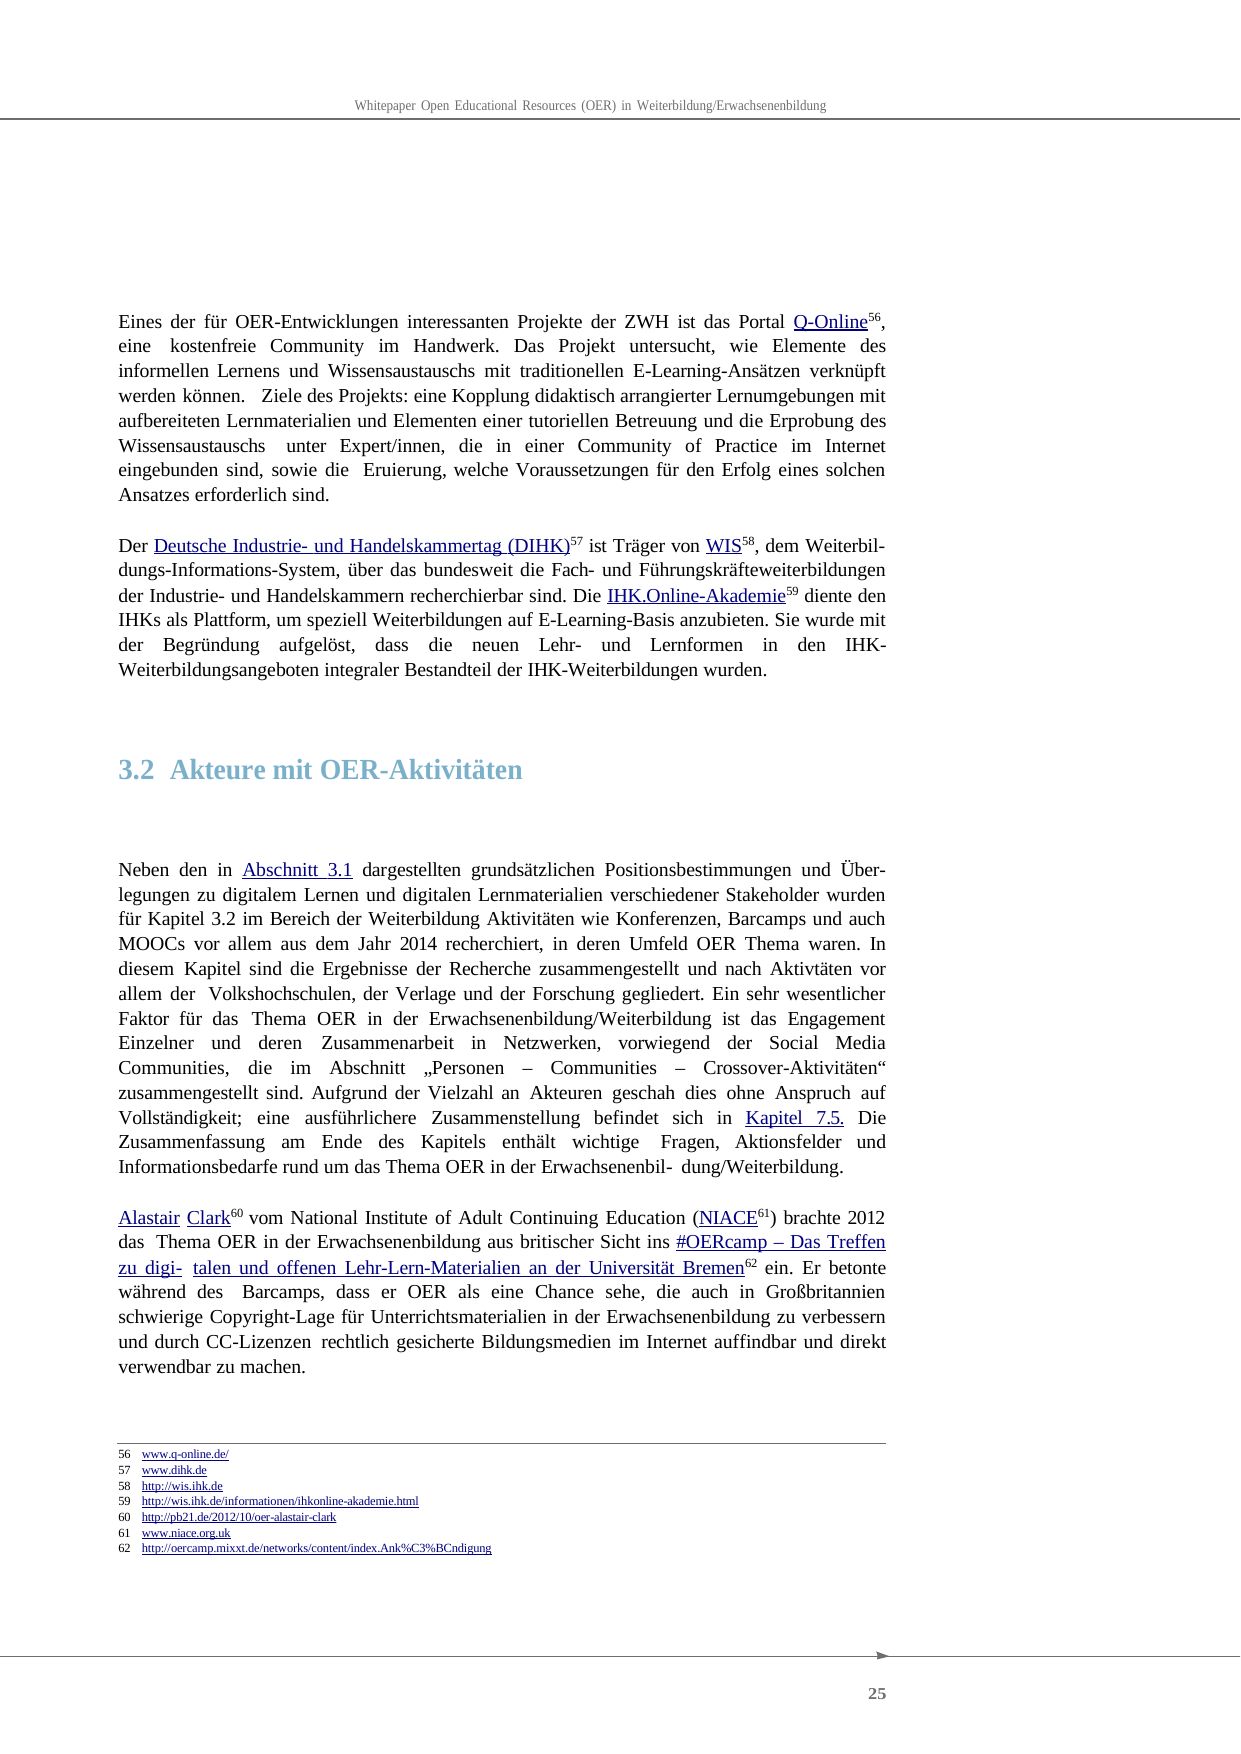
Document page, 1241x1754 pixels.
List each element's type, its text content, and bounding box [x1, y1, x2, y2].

text Alastair Clark60 vom National Institute of Adult Continuing Education (NIACE61) brachte 2012 das Thema OER in der Erwachsenenbildung aus britischer Sicht ins #OERcamp – Das Treffen zu digi- talen und offenen Lehr-Lern-Materialien an der Universität Bremen62 ein. Er betonte während des Barcamps, dass er OER als eine Chance sehe, die auch in Großbritannien schwierige Copyright-Lage für Unterrichtsmaterialien in der Erwachsenenbildung zu verbessern und durch CC-Lizenzen rechtlich gesicherte Bildungsmedien im Internet auffindbar und direkt verwendbar zu machen. [118, 1205, 886, 1378]
text Eines der für OER-Entwicklungen interessanten Projekte der ZWH ist das Portal Q-Online56, eine kostenfreie Community im Handwerk. Das Projekt untersucht, wie Elemente des informellen Lernens und Wissensaustauschs mit traditionellen E-Learning-Ansätzen verknüpft werden können. Ziele des Projekts: eine Kopplung didaktisch arrangierter Lernumgebungen mit aufbereiteten Lernmaterialien und Elementen einer tutoriellen Betreuung und die Erprobung des Wissensaustauschs unter Expert/innen, die in einer Community of Practice im Internet eingebunden sind, sowie die Eruierung, welche Voraussetzungen für den Erfolg eines solchen Ansatzes erforderlich sind. [118, 309, 886, 506]
text Der Deutsche Industrie- und Handelskammertag (DIHK)57 ist Träger von WIS58, dem Weiterbil- dungs-Informations-System, über das bundesweit die Fach- und Führungskräfteweiterbildungen der Industrie- und Handelskammern recherchierbar sind. Die IHK.Online-Akademie59 diente den IHKs als Plattform, um speziell Weiterbildungen auf E-Learning-Basis anzubieten. Sie wurde mit der Begründung aufgelöst, dass die neuen Lehr- und Lernformen in den IHK-Weiterbildungsangeboten integraler Bestandteil der IHK-Weiterbildungen wurden. [118, 533, 886, 681]
list www.dihk.de [118, 1463, 1240, 1477]
list www.niace.org.uk [118, 1525, 1240, 1540]
list www.q-online.de/ [118, 1447, 1240, 1462]
list http://wis.ihk.de/informationen/ihkonline-akademie.html [118, 1494, 1240, 1508]
list http://pb21.de/2012/10/oer-alastair-clark [118, 1510, 1240, 1524]
list http://oercamp.mixxt.de/networks/content/index.Ank%C3%BCndigung [118, 1541, 1240, 1555]
text Neben den in Abschnitt 3.1 dargestellten grundsätzlichen Positionsbestimmungen und Über- legungen zu digitalem Lernen und digitalen Lernmaterialien verschiedener Stakeholder wurden für Kapitel 3.2 im Bereich der Weiterbildung Aktivitäten wie Konferenzen, Barcamps und auch MOOCs vor allem aus dem Jahr 2014 recherchiert, in deren Umfeld OER Thema waren. In diesem Kapitel sind die Ergebnisse der Recherche zusammengestellt und nach Aktivtäten vor allem der Volkshochschulen, der Verlage und der Forschung gegliedert. Ein sehr wesentlicher Faktor für das Thema OER in der Erwachsenenbildung/Weiterbildung ist das Engagement Einzelner und deren Zusammenarbeit in Netzwerken, vorwiegend der Social Media Communities, die im Abschnitt „Personen – Communities – Crossover-Aktivitäten“ zusammengestellt sind. Aufgrund der Vielzahl an Akteuren geschah dies ohne Anspruch auf Vollständigkeit; eine ausführlichere Zusammenstellung befindet sich in Kapitel 7.5. Die Zusammenfassung am Ende des Kapitels enthält wichtige Fragen, Aktionsfelder und Informationsbedarfe rund um das Thema OER in der Erwachsenenbil- dung/Weiterbildung. [118, 858, 886, 1178]
subtitle Akteure mit OER-Aktivitäten [118, 752, 1240, 786]
list http://wis.ihk.de [118, 1478, 1240, 1493]
text 25 [0, 1684, 886, 1703]
